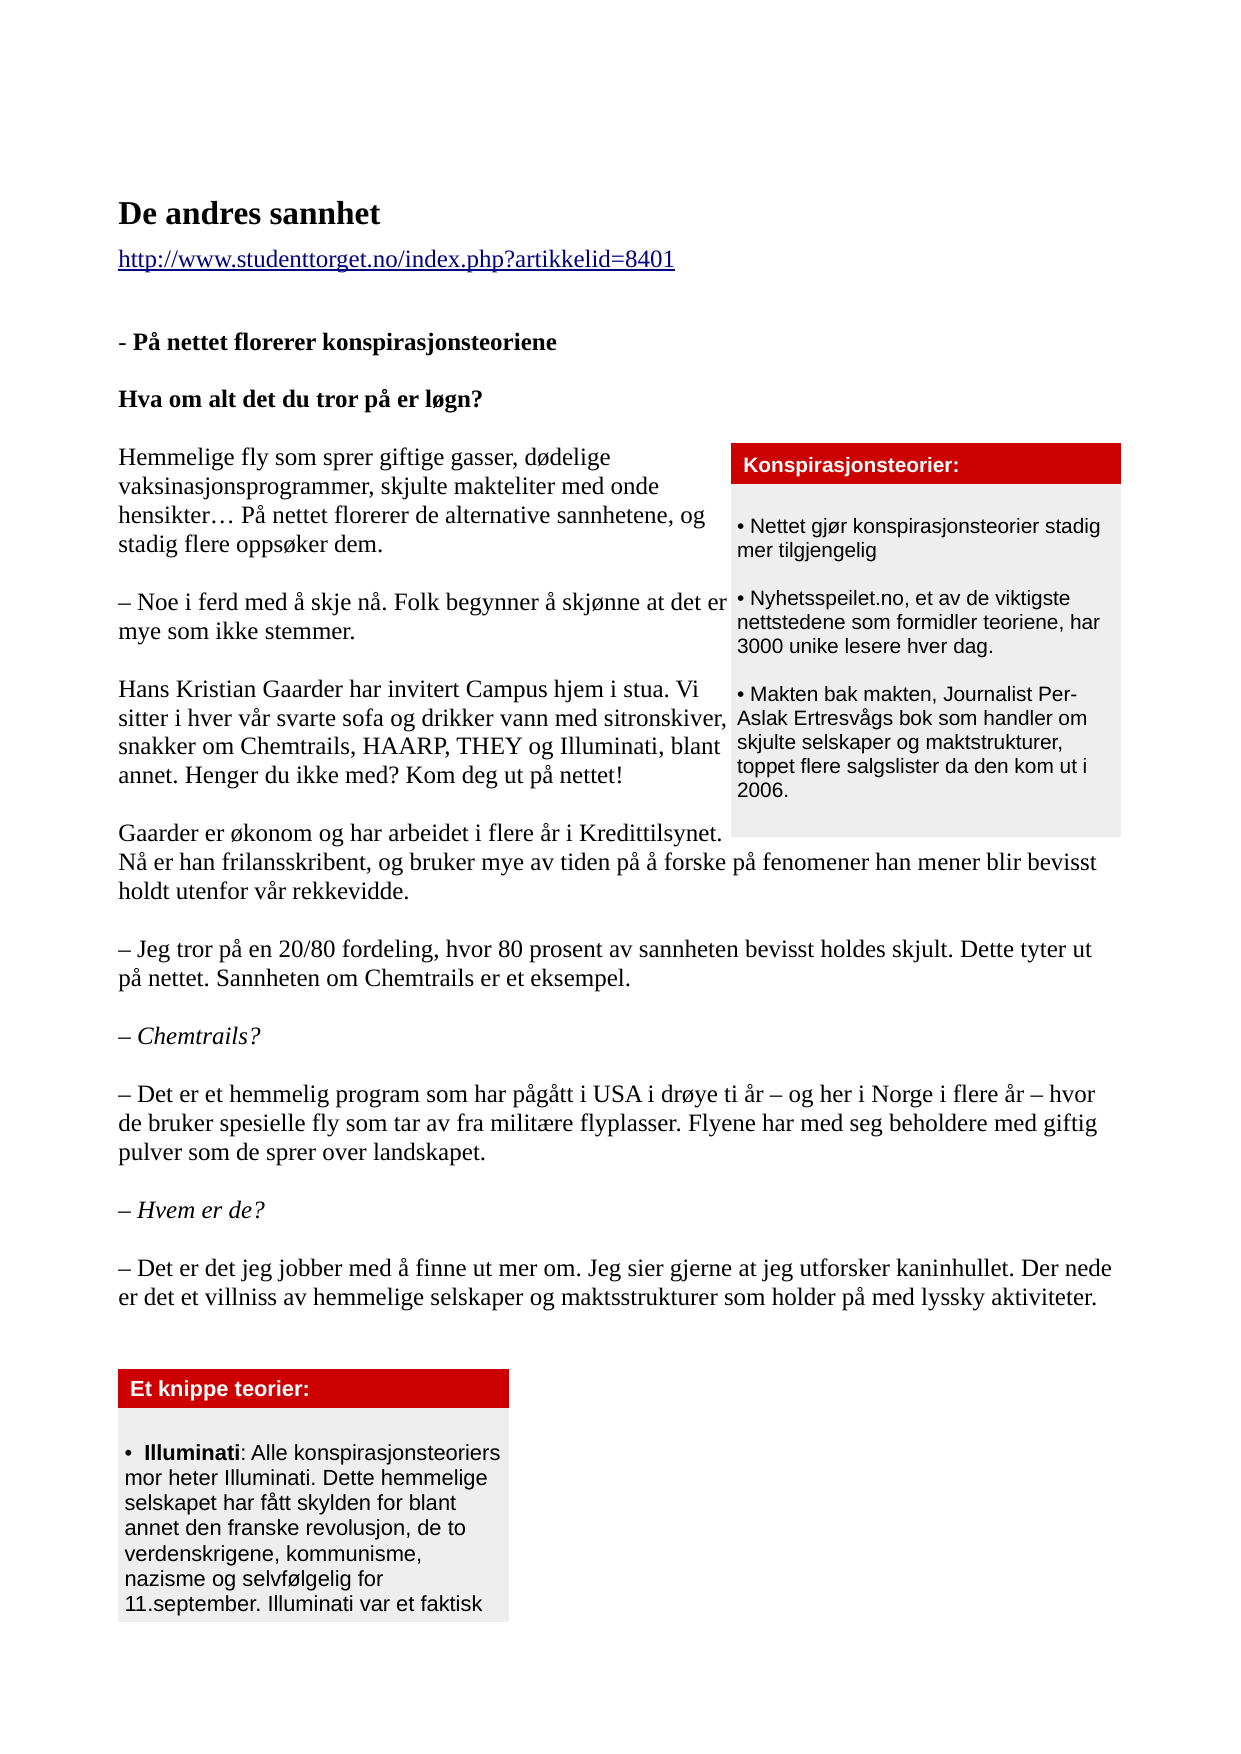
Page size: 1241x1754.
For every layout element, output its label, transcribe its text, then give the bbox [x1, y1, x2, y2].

table_header Hemmelige fly som sprer giftige gasser, dødelige vaksinasjonsprogrammer, skjulte makteliter med onde hensikter… På nettet florerer de alternative sannhetene, og stadig flere oppsøker dem. – Noe i ferd med å skje nå. Folk begynner å skjønne at det er mye som ikke stemmer. Hans Kristian Gaarder har invitert Campus hjem i stua. Vi sitter i hver vår svarte sofa og drikker vann med sitronskiver, snakker om Chemtrails, HAARP, THEY og Illuminati, blant annet. Henger du ikke med? Kom deg ut på nettet! Gaarder er økonom og har arbeidet i flere år i Kredittilsynet. Nå er han frilansskribent, og bruker mye av tiden på å forske på fenomener han mener blir bevisst holdt utenfor vår rekkevidde. – Jeg tror på en 20/80 fordeling, hvor 80 prosent av sannheten bevisst holdes skjult. Dette tyter ut på nettet. Sannheten om Chemtrails er et eksempel. – Chemtrails? – Det er et hemmelig program som har pågått i USA i drøye ti år – og her i Norge i flere år – hvor de bruker spesielle fly som tar av fra militære flyplasser. Flyene har med seg beholdere med giftig pulver som de sprer over landskapet. – Hvem er de? – Det er det jeg jobber med å finne ut mer om. Jeg sier gjerne at jeg utforsker kaninhullet. Der nede er det et villniss av hemmelige selskaper og maktsstrukturer som holder på med lyssky aktiviteter. [118, 443, 1121, 1622]
table_cell • Nettet gjør konspirasjonsteorier stadig mer tilgjengelig • Nyhetsspeilet.no, et av de viktigste nettstedene som formidler teoriene, har 3000 unike lesere hver dag. • Makten bak makten, Journalist Per-Aslak Ertresvågs bok som handler om skjulte selskaper og maktstrukturer, toppet flere salgslister da den kom ut i 2006. [731, 484, 1121, 837]
table_cell - På nettet florerer konspirasjonsteoriene [118, 327, 851, 356]
table_header De andres sannhet http://www.studenttorget.no/index.php?artikkelid=8401 [118, 169, 851, 327]
table_header Hva om alt det du tror på er løgn? [118, 384, 1121, 442]
table_cell • Illuminati: Alle konspirasjonsteoriers mor heter Illuminati. Dette hemmelige selskapet har fått skylden for blant annet den franske revolusjon, de to verdenskrigene, kommunisme, nazisme og selvfølgelig for 11.september. Illuminati var et faktisk [118, 1408, 509, 1622]
table_header Konspirasjonsteorier: [731, 443, 1121, 484]
table_header Et knippe teorier: [118, 1369, 509, 1408]
